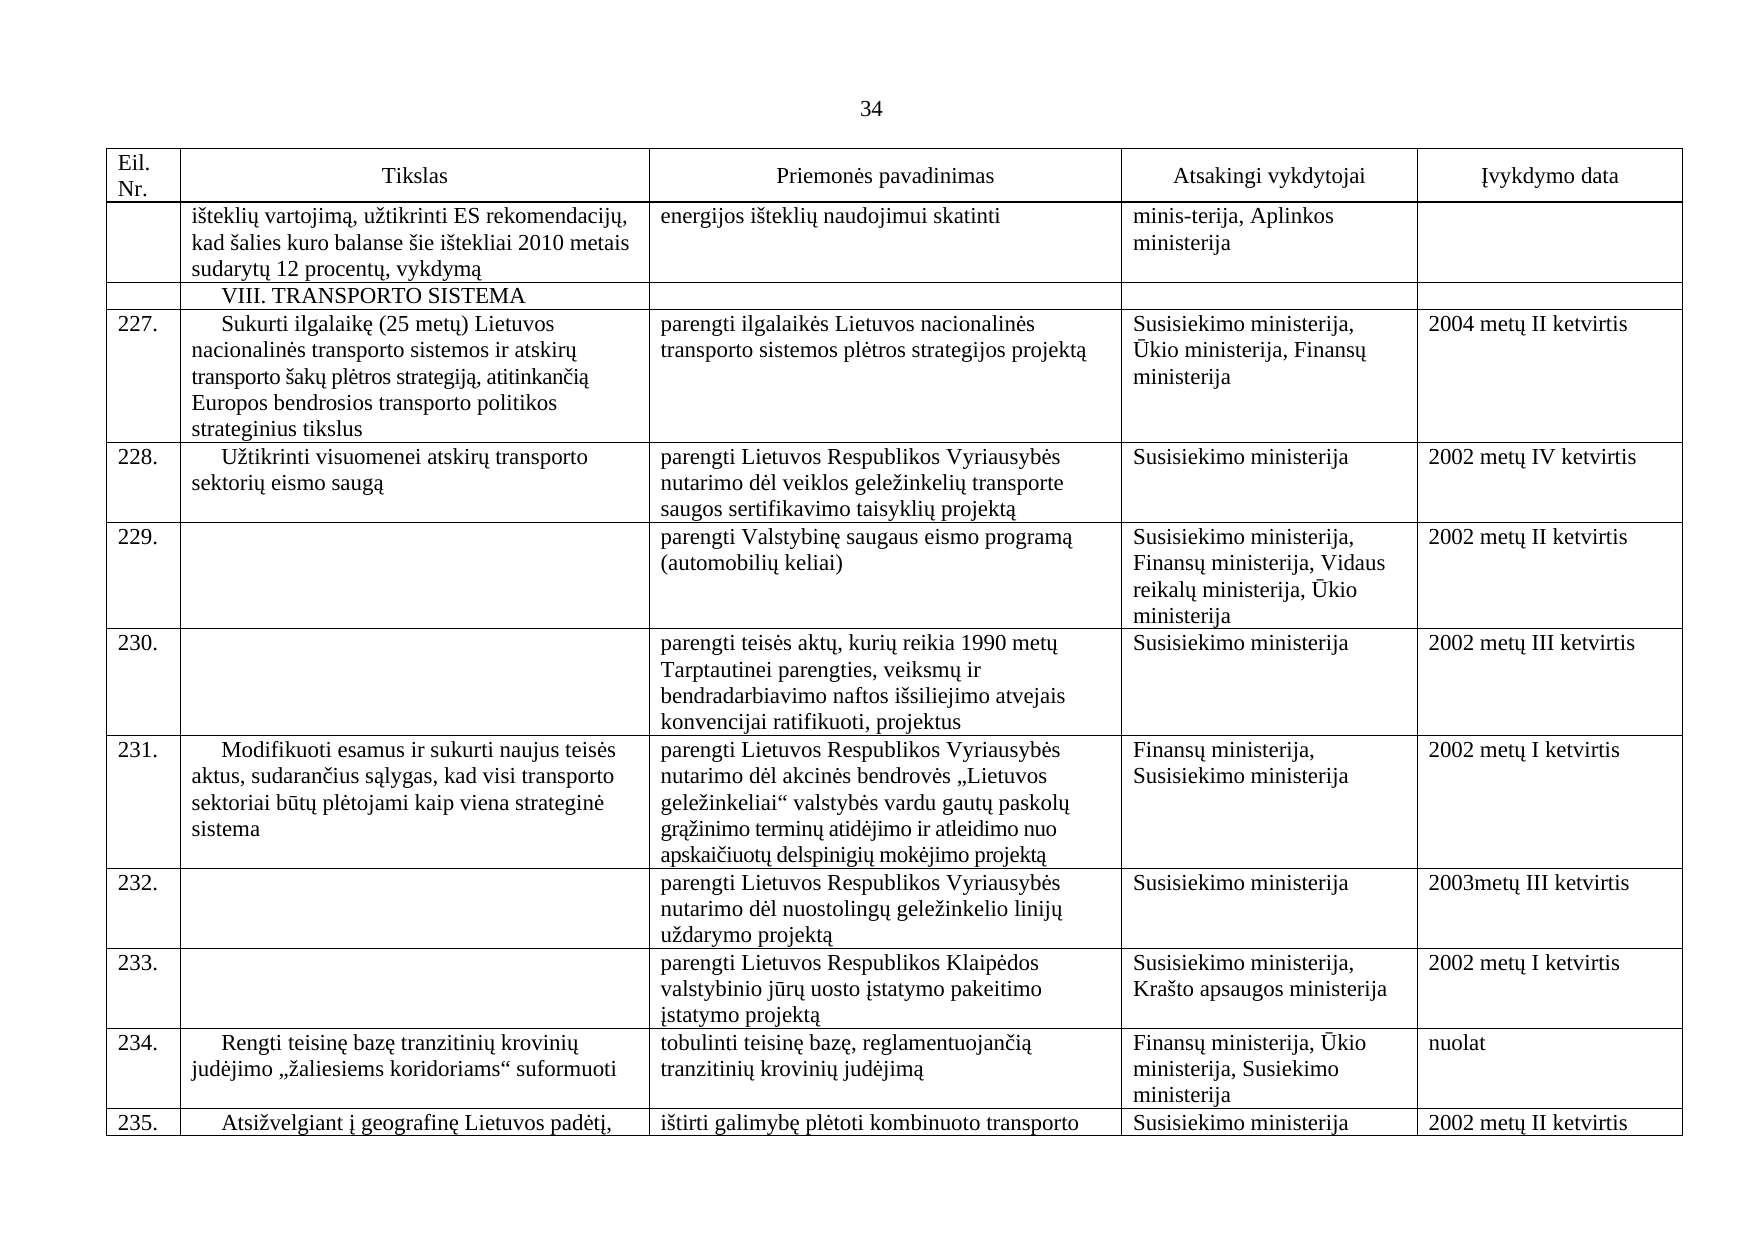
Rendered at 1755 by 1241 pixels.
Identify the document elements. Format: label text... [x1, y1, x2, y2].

table_cell 2002 metų IV ketvirtis [1418, 443, 1682, 522]
table_cell [107, 443, 180, 522]
table_cell [107, 736, 180, 868]
table_cell Susisiekimo ministerija, Krašto apsaugos ministerija [1122, 949, 1417, 1028]
table_cell [107, 283, 180, 309]
table_cell [181, 869, 649, 948]
table_cell [1418, 203, 1682, 282]
table_cell išteklių vartojimą, užtikrinti ES rekomendacijų, kad šalies kuro balanse šie ištekliai 2010 metais sudarytų 12 procentų, vykdymą [181, 203, 649, 282]
table_cell Susisiekimo ministerija [1122, 1109, 1417, 1135]
table_cell minis-terija, Aplinkos ministerija [1122, 203, 1417, 282]
table_cell [1418, 283, 1682, 309]
table_cell parengti Lietuvos Respublikos Vyriausybės nutarimo dėl nuostolingų geležinkelio linijų uždarymo projektą [650, 869, 1121, 948]
table_cell Užtikrinti visuomenei atskirų transporto sektorių eismo saugą [181, 443, 649, 522]
table_cell ištirti galimybę plėtoti kombinuoto transporto [650, 1109, 1121, 1135]
table_cell Susisiekimo ministerija [1122, 869, 1417, 948]
table_cell parengti ilgalaikės Lietuvos nacionalinės transporto sistemos plėtros strategijos projektą [650, 310, 1121, 442]
table_cell Sukurti ilgalaikę (25 metų) Lietuvos nacionalinės transporto sistemos ir atskirų transporto šakų plėtros strategiją, atitinkančią Europos bendrosios transporto politikos strateginius tikslus [181, 310, 649, 442]
table_cell Atsižvelgiant į geografinę Lietuvos padėtį, [181, 1109, 649, 1135]
table_cell parengti teisės aktų, kurių reikia 1990 metų Tarptautinei parengties, veiksmų ir bendradarbiavimo naftos išsiliejimo atvejais konvencijai ratifikuoti, projektus [650, 629, 1121, 735]
table_header Atsakingi vykdytojai [1122, 149, 1417, 201]
table_cell 2004 metų II ketvirtis [1418, 310, 1682, 442]
table_cell [181, 629, 649, 735]
table_cell parengti Lietuvos Respublikos Vyriausybės nutarimo dėl akcinės bendrovės „Lietuvos geležinkeliai“ valstybės vardu gautų paskolų grąžinimo terminų atidėjimo ir atleidimo nuo apskaičiuotų delspinigių mokėjimo projektą [650, 736, 1121, 868]
table_cell Susisiekimo ministerija [1122, 629, 1417, 735]
table_cell parengti Lietuvos Respublikos Klaipėdos valstybinio jūrų uosto įstatymo pakeitimo įstatymo projektą [650, 949, 1121, 1028]
table_cell 2002 metų II ketvirtis [1418, 523, 1682, 628]
table_header Priemonės pavadinimas [650, 149, 1121, 201]
table_cell 2002 metų III ketvirtis [1418, 629, 1682, 735]
table_cell [181, 949, 649, 1028]
table_header Eil. Nr. [107, 149, 180, 201]
table_cell VIII. TRANSPORTO SISTEMA [181, 283, 649, 309]
table_cell Susisiekimo ministerija, Finansų ministerija, Vidaus reikalų ministerija, Ūkio ministerija [1122, 523, 1417, 628]
table_cell [181, 523, 649, 628]
table_cell Susisiekimo ministerija, Ūkio ministerija, Finansų ministerija [1122, 310, 1417, 442]
table_cell [107, 1029, 180, 1108]
table_cell [107, 523, 180, 628]
table_cell 2002 metų I ketvirtis [1418, 736, 1682, 868]
table_cell tobulinti teisinę bazę, reglamentuojančią tranzitinių krovinių judėjimą [650, 1029, 1121, 1108]
table_cell Modifikuoti esamus ir sukurti naujus teisės aktus, sudarančius sąlygas, kad visi transporto sektoriai būtų plėtojami kaip viena strateginė sistema [181, 736, 649, 868]
table_cell 2002 metų II ketvirtis [1418, 1109, 1682, 1135]
table_cell nuolat [1418, 1029, 1682, 1108]
table_cell [650, 283, 1121, 309]
table_cell parengti Lietuvos Respublikos Vyriausybės nutarimo dėl veiklos geležinkelių transporte saugos sertifikavimo taisyklių projektą [650, 443, 1121, 522]
table_cell [107, 629, 180, 735]
table_cell [107, 310, 180, 442]
table_cell Susisiekimo ministerija [1122, 443, 1417, 522]
table_cell Finansų ministerija, Susisiekimo ministerija [1122, 736, 1417, 868]
table_cell Rengti teisinę bazę tranzitinių krovinių judėjimo „žaliesiems koridoriams“ suformuoti [181, 1029, 649, 1108]
table_cell [1122, 283, 1417, 309]
table_cell [107, 1109, 180, 1135]
table_cell energijos išteklių naudojimui skatinti [650, 203, 1121, 282]
table_cell [107, 869, 180, 948]
table_cell [107, 203, 180, 282]
table_cell Finansų ministerija, Ūkio ministerija, Susiekimo ministerija [1122, 1029, 1417, 1108]
table_cell 2003metų III ketvirtis [1418, 869, 1682, 948]
table_header Tikslas [181, 149, 649, 201]
table_header Įvykdymo data [1418, 149, 1682, 201]
table_cell parengti Valstybinę saugaus eismo programą (automobilių keliai) [650, 523, 1121, 628]
table_cell [107, 949, 180, 1028]
table_cell 2002 metų I ketvirtis [1418, 949, 1682, 1028]
